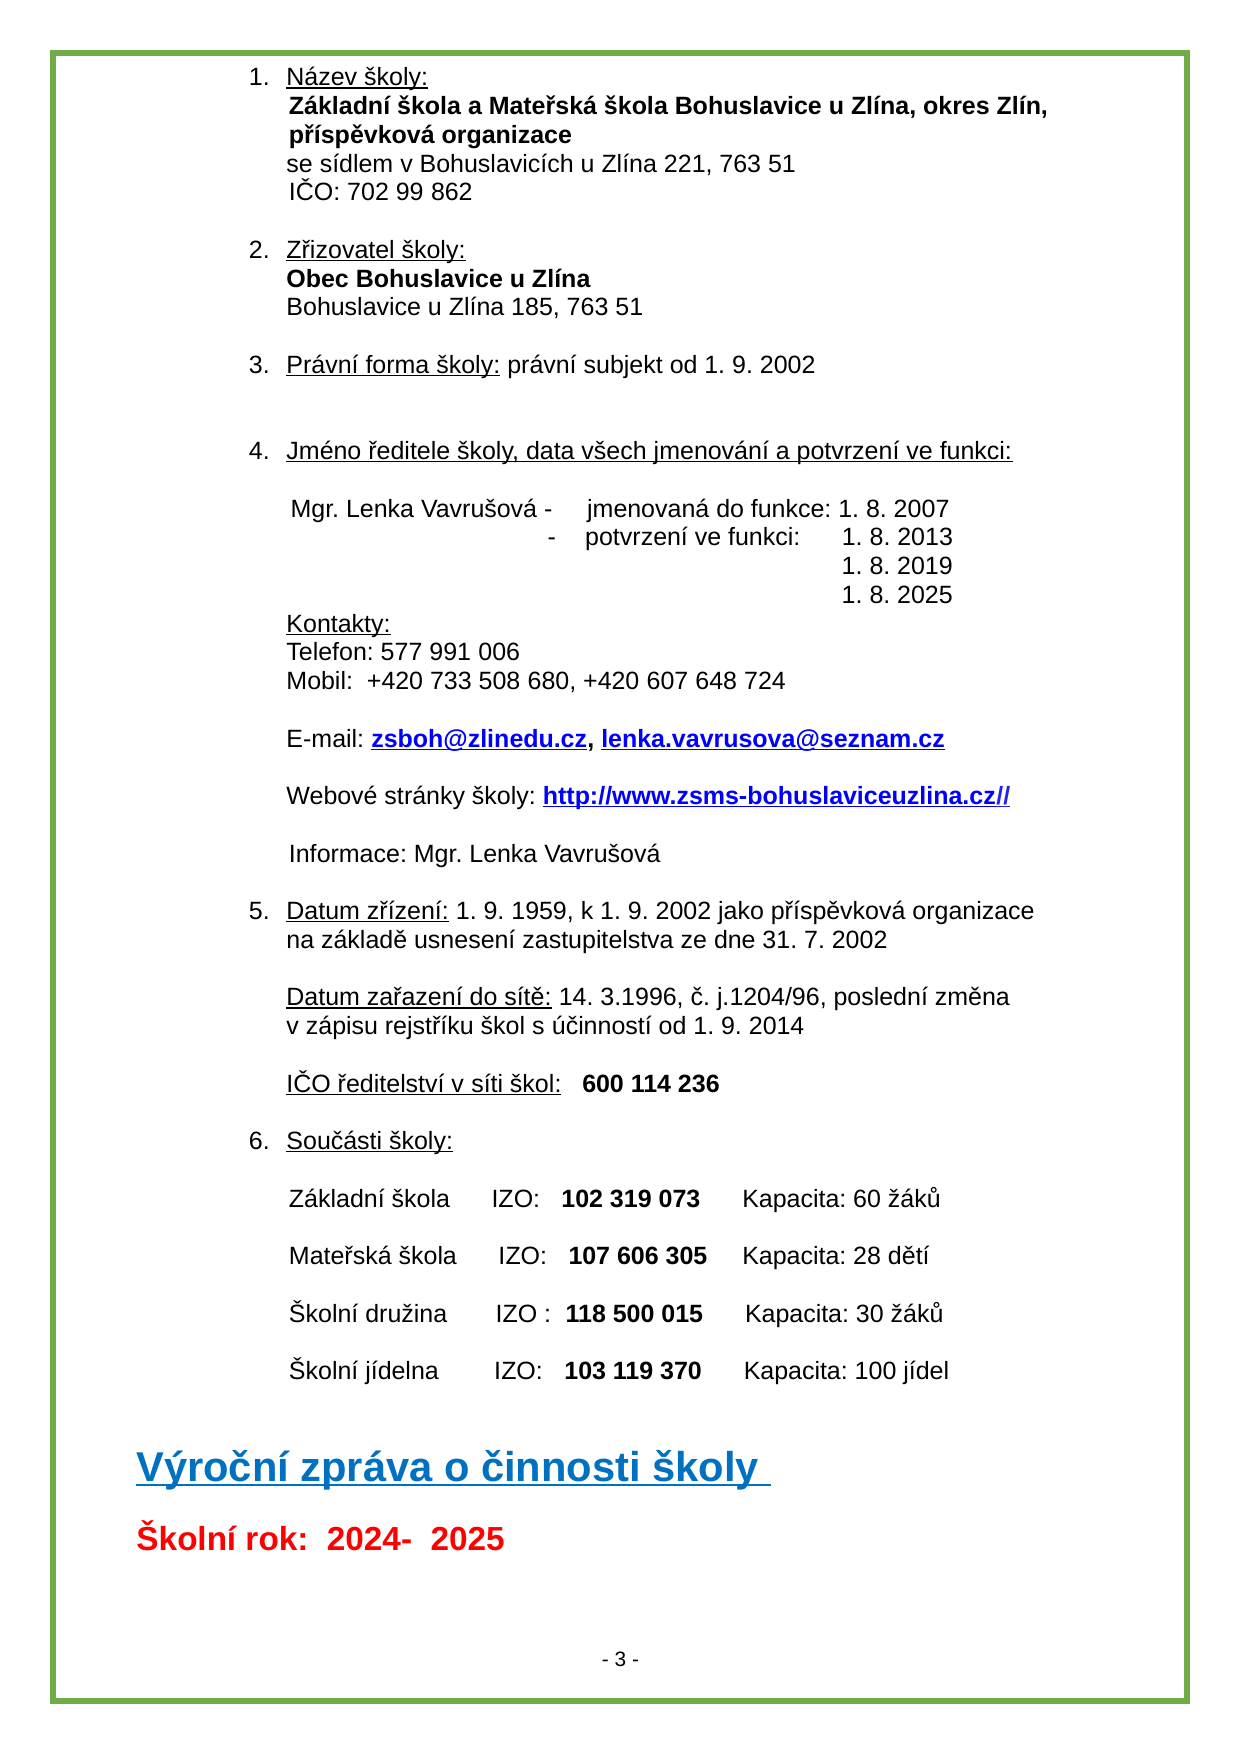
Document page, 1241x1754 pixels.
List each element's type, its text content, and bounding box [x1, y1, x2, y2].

text Obec Bohuslavice u Zlína Bohuslavice u Zlína 185, 763 51 [286, 263, 1104, 321]
text E-mail: zsboh@zlinedu.cz, lenka.vavrusova@seznam.cz [286, 723, 1104, 781]
list Jméno ředitele školy, data všech jmenování a potvrzení ve funkci: [249, 436, 1104, 465]
text Mgr. Lenka Vavrušová - jmenovaná do funkce: 1. 8. 2007 [249, 493, 1104, 522]
text Informace: Mgr. Lenka Vavrušová [136, 838, 1104, 867]
list Název školy: [249, 62, 1104, 91]
text Základní škola a Mateřská škola Bohuslavice u Zlína, okres Zlín, příspěvková organizace [136, 91, 1104, 148]
list Zřizovatel školy: [249, 235, 1104, 263]
list Součásti školy: [249, 1126, 1104, 1155]
text Webové stránky školy: http://www.zsms-bohuslaviceuzlina.cz// [286, 781, 1104, 838]
text Kontakty: Telefon: 577 991 006 Mobil: +420 733 508 680, +420 607 648 724 [286, 608, 1104, 723]
text Základní škola IZO: 102 319 073 Kapacita: 60 žáků Mateřská škola IZO: 107 606 305 Kapacita: 28 dětí Školní družina IZO : 118 500 015 Kapacita: 30 žáků Školní jídelna IZO: 103 119 370 Kapacita: 100 jídel [136, 1183, 1104, 1385]
text Školní rok: 2024- 2025 [136, 1519, 1104, 1557]
text IČO: 702 99 862 [136, 177, 1104, 206]
list Právní forma školy: právní subjekt od 1. 9. 2002 [249, 350, 1104, 407]
text IČO ředitelství v síti škol: 600 114 236 [286, 1068, 1104, 1097]
text 1. 8. 2025 [585, 580, 1104, 608]
text Výroční zpráva o činnosti školy [136, 1442, 1104, 1490]
text Datum zařazení do sítě: 14. 3.1996, č. j.1204/96, poslední změna v zápisu rejstříku škol s účinností od 1. 9. 2014 [286, 982, 1104, 1040]
list potvrzení ve funkci: 1. 8. 2013 1. 8. 2019 [547, 522, 1104, 580]
text se sídlem v Bohuslavicích u Zlína 221, 763 51 [286, 148, 1104, 177]
list Datum zřízení: 1. 9. 1959, k 1. 9. 2002 jako příspěvková organizace na základě usnesení zastupitelstva ze dne 31. 7. 2002 [249, 896, 1104, 953]
